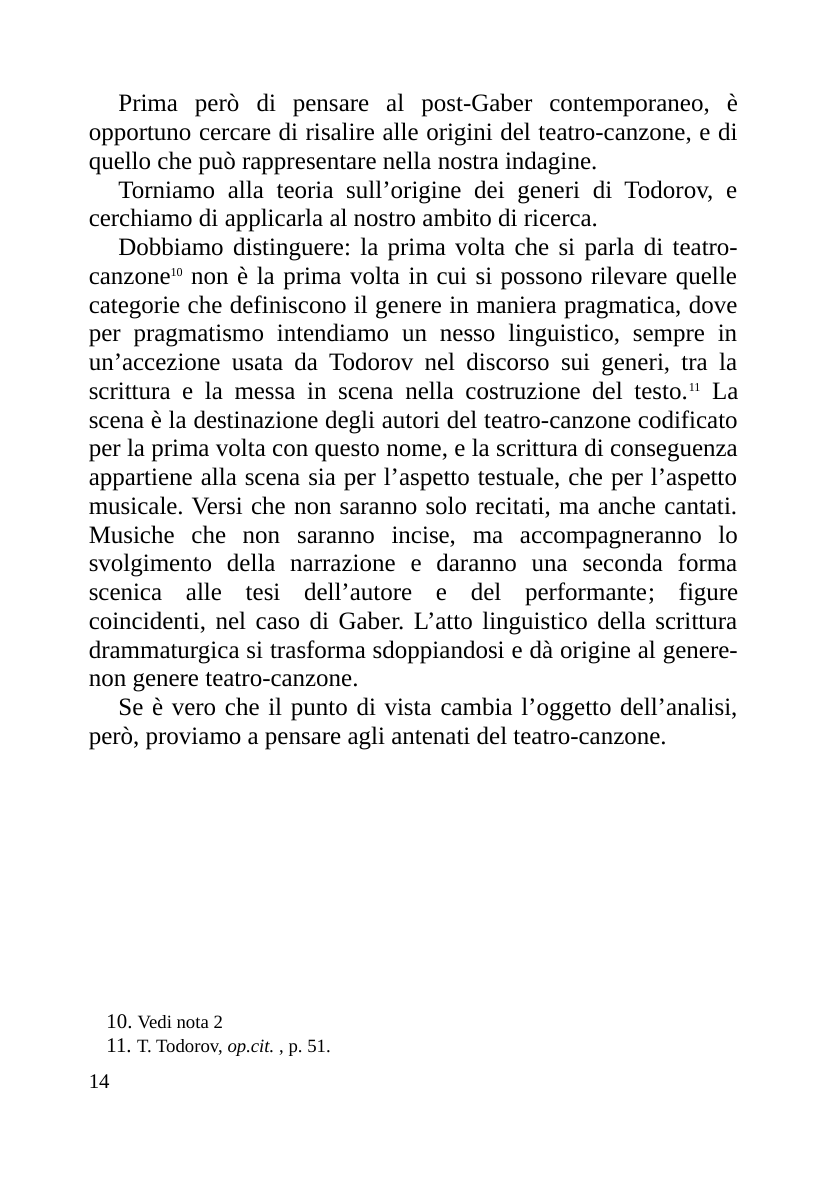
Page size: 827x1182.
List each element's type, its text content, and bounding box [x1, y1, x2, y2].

text Dobbiamo distinguere: la prima volta che si parla di teatro-canzone non è la prima volta in cui si possono rilevare quelle categorie che definiscono il genere in maniera pragmatica, dove per pragmatismo intendiamo un nesso linguistico, sempre in un’accezione usata da Todorov nel discorso sui generi, tra la scrittura e la messa in scena nella costruzione del testo. La scena è la destinazione degli autori del teatro-canzone codificato per la prima volta con questo nome, e la scrittura di conseguenza appartiene alla scena sia per l’aspetto testuale, che per l’aspetto musicale. Versi che non saranno solo recitati, ma anche cantati. Musiche che non saranno incise, ma accompagneranno lo svolgimento della narrazione e daranno una seconda forma scenica alle tesi dell’autore e del performante; figure coincidenti, nel caso di Gaber. L’atto linguistico della scrittura drammaturgica si trasforma sdoppiandosi e dà origine al genere-non genere teatro-canzone. [88, 232, 738, 692]
text Vedi nota 2 [88, 1009, 738, 1033]
text T. Todorov, op.cit. , p. 51. [88, 1033, 738, 1057]
text Prima però di pensare al post-Gaber contemporaneo, è opportuno cercare di risalire alle origini del teatro-canzone, e di quello che può rappresentare nella nostra indagine. [88, 88, 738, 175]
text Se è vero che il punto di vista cambia l’oggetto dell’analisi, però, proviamo a pensare agli antenati del teatro-canzone. [88, 692, 738, 750]
text Torniamo alla teoria sull’origine dei generi di Todorov, e cerchiamo di applicarla al nostro ambito di ricerca. [88, 175, 738, 232]
